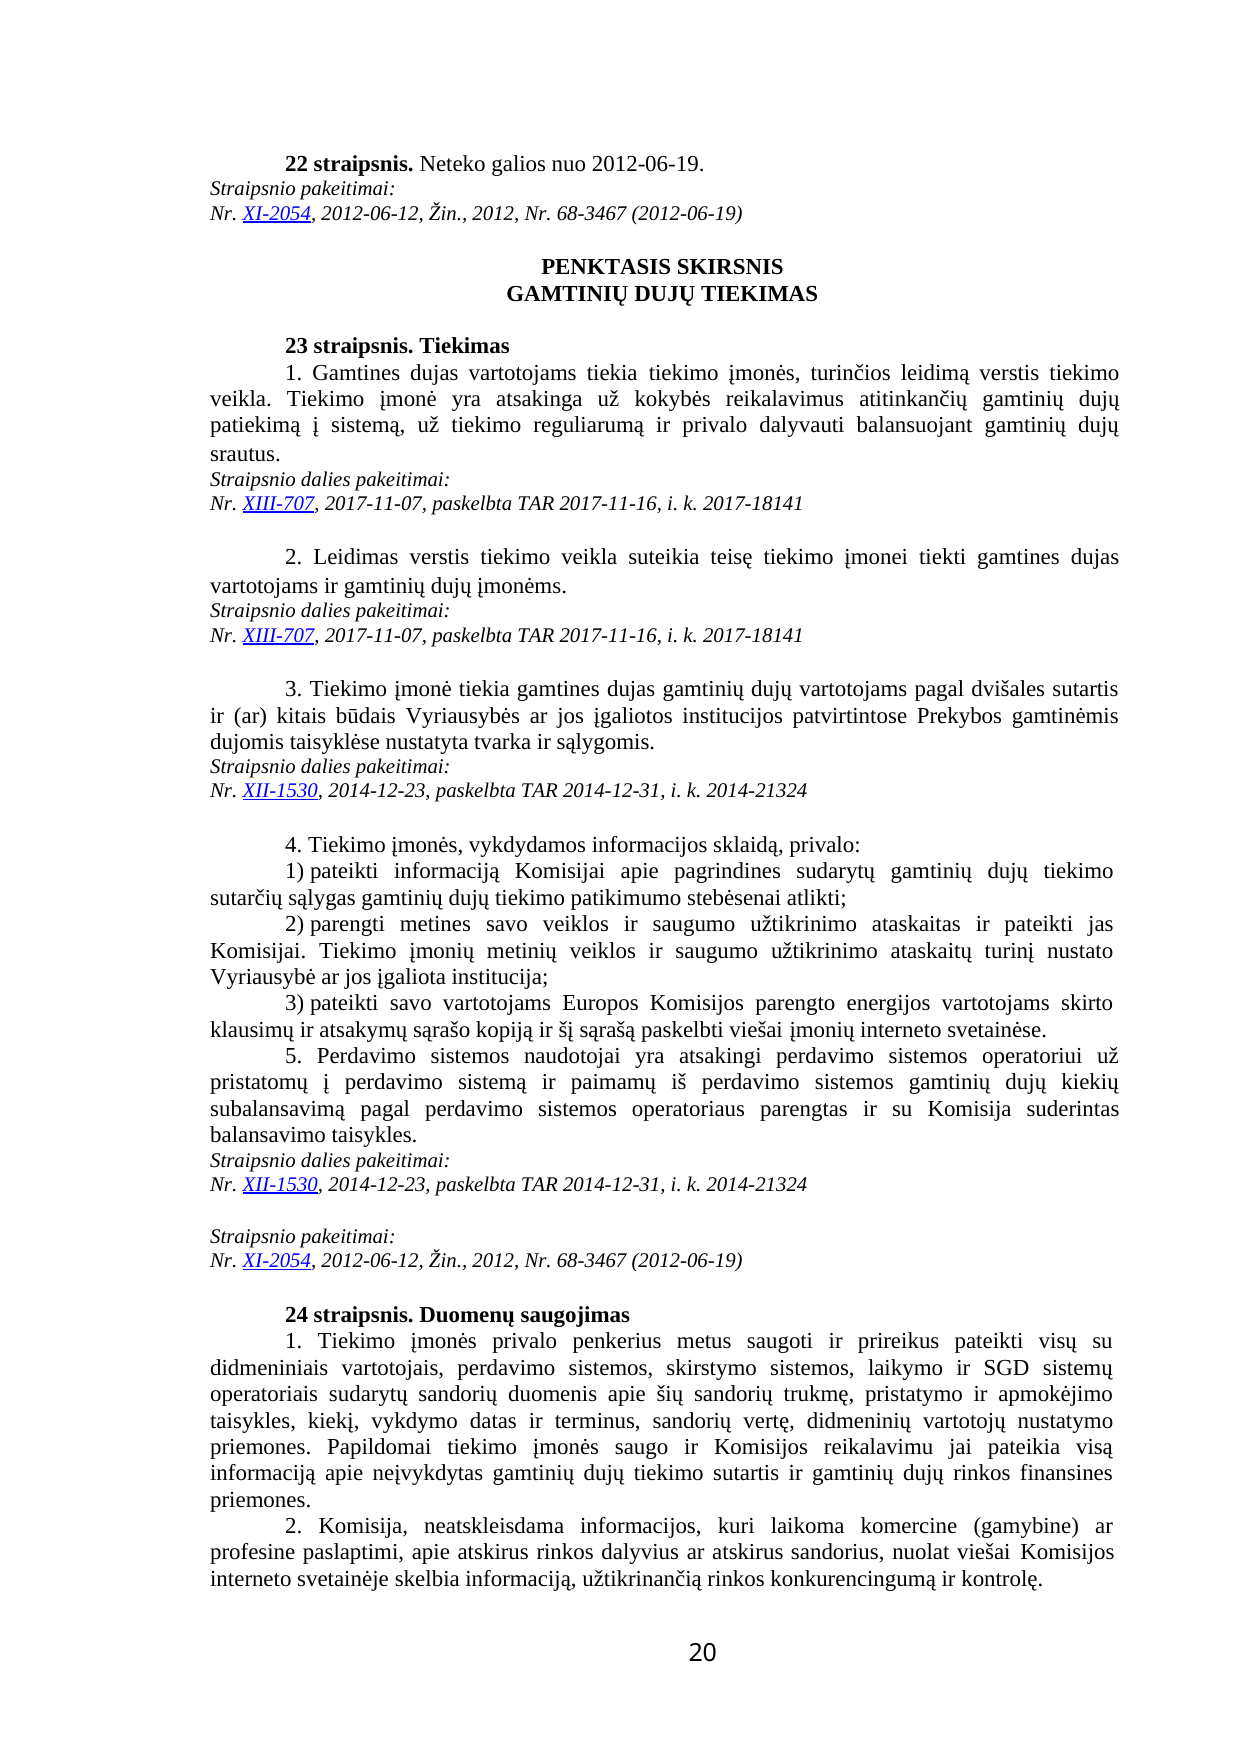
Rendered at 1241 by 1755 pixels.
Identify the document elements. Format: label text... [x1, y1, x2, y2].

text Nr. XIII-707, 2017-11-07, paskelbta TAR 2017-11-16, i. k. 2017-18141 [210, 491, 1120, 514]
text Nr. XII-1530, 2014-12-23, paskelbta TAR 2014-12-31, i. k. 2014-21324 [210, 778, 1120, 802]
text 5. Perdavimo sistemos naudotojai yra atsakingi perdavimo sistemos operatoriui už pristatomų į perdavimo sistemą ir paimamų iš perdavimo sistemos gamtinių dujų kiekių subalansavimą pagal perdavimo sistemos operatoriaus parengtas ir su Komisija suderintas balansavimo taisykles. [210, 1042, 1120, 1147]
text 1. Gamtines dujas vartotojams tiekia tiekimo įmonės, turinčios leidimą verstis tiekimo veikla. Tiekimo įmonė yra atsakinga už kokybės reikalavimus atitinkančių gamtinių dujų patiekimą į sistemą, už tiekimo reguliarumą ir privalo dalyvauti balansuojant gamtinių dujų srautus. [210, 359, 1120, 466]
text Nr. XIII-707, 2017-11-07, paskelbta TAR 2017-11-16, i. k. 2017-18141 [210, 622, 1120, 647]
text Straipsnio dalies pakeitimai: [210, 1147, 1120, 1172]
text 3. Tiekimo įmonė tiekia gamtines dujas gamtinių dujų vartotojams pagal dvišales sutartis ir (ar) kitais būdais Vyriausybės ar jos įgaliotos institucijos patvirtintose Prekybos gamtinėmis dujomis taisyklėse nustatyta tvarka ir sąlygomis. [210, 675, 1120, 754]
text Straipsnio dalies pakeitimai: [210, 754, 1120, 778]
text 23 straipsnis. Tiekimas [210, 332, 1114, 359]
text 2. Komisija, neatskleisdama informacijos, kuri laikoma komercine (gamybine) ar profesine paslaptimi, apie atskirus rinkos dalyvius ar atskirus sandorius, nuolat viešai Komisijos interneto svetainėje skelbia informaciją, užtikrinančią rinkos konkurencingumą ir kontrolę. [210, 1512, 1114, 1591]
text Straipsnio dalies pakeitimai: [210, 598, 1120, 622]
text Straipsnio dalies pakeitimai: [210, 466, 1120, 491]
text Nr. XI-2054, 2012-06-12, Žin., 2012, Nr. 68-3467 (2012-06-19) [210, 200, 1120, 224]
text 2) parengti metines savo veiklos ir saugumo užtikrinimo ataskaitas ir pateikti jas Komisijai. Tiekimo įmonių metinių veiklos ir saugumo užtikrinimo ataskaitų turinį nustato Vyriausybė ar jos įgaliota institucija; [210, 910, 1114, 989]
text 2. Leidimas verstis tiekimo veikla suteikia teisę tiekimo įmonei tiekti gamtines dujas vartotojams ir gamtinių dujų įmonėms. [210, 543, 1120, 598]
text 1) pateikti informaciją Komisijai apie pagrindines sudarytų gamtinių dujų tiekimo sutarčių sąlygas gamtinių dujų tiekimo patikimumo stebėsenai atlikti; [210, 858, 1114, 910]
text Straipsnio pakeitimai: [210, 176, 1120, 200]
text 1. Tiekimo įmonės privalo penkerius metus saugoti ir prireikus pateikti visų su didmeniniais vartotojais, perdavimo sistemos, skirstymo sistemos, laikymo ir SGD sistemų operatoriais sudarytų sandorių duomenis apie šių sandorių trukmę, pristatymo ir apmokėjimo taisykles, kiekį, vykdymo datas ir terminus, sandorių vertę, didmeninių vartotojų nustatymo priemones. Papildomai tiekimo įmonės saugo ir Komisijos reikalavimu jai pateikia visą informaciją apie neįvykdytas gamtinių dujų tiekimo sutartis ir gamtinių dujų rinkos finansines priemones. [210, 1328, 1114, 1512]
text GAMTINIŲ DUJŲ TIEKIMAS [210, 279, 1114, 306]
text 3) pateikti savo vartotojams Europos Komisijos parengto energijos vartotojams skirto klausimų ir atsakymų sąrašo kopiją ir šį sąrašą paskelbti viešai įmonių interneto svetainėse. [210, 989, 1114, 1042]
text 22 straipsnis. Neteko galios nuo 2012-06-19. [210, 150, 1114, 176]
text Nr. XII-1530, 2014-12-23, paskelbta TAR 2014-12-31, i. k. 2014-21324 [210, 1172, 1120, 1196]
text Nr. XI-2054, 2012-06-12, Žin., 2012, Nr. 68-3467 (2012-06-19) [210, 1248, 1120, 1272]
text 4. Tiekimo įmonės, vykdydamos informacijos sklaidą, privalo: [210, 831, 1114, 858]
text 24 straipsnis. Duomenų saugojimas [210, 1301, 1114, 1328]
text Straipsnio pakeitimai: [210, 1224, 1120, 1248]
text PENKTASIS SKIRSNIS [210, 253, 1114, 279]
